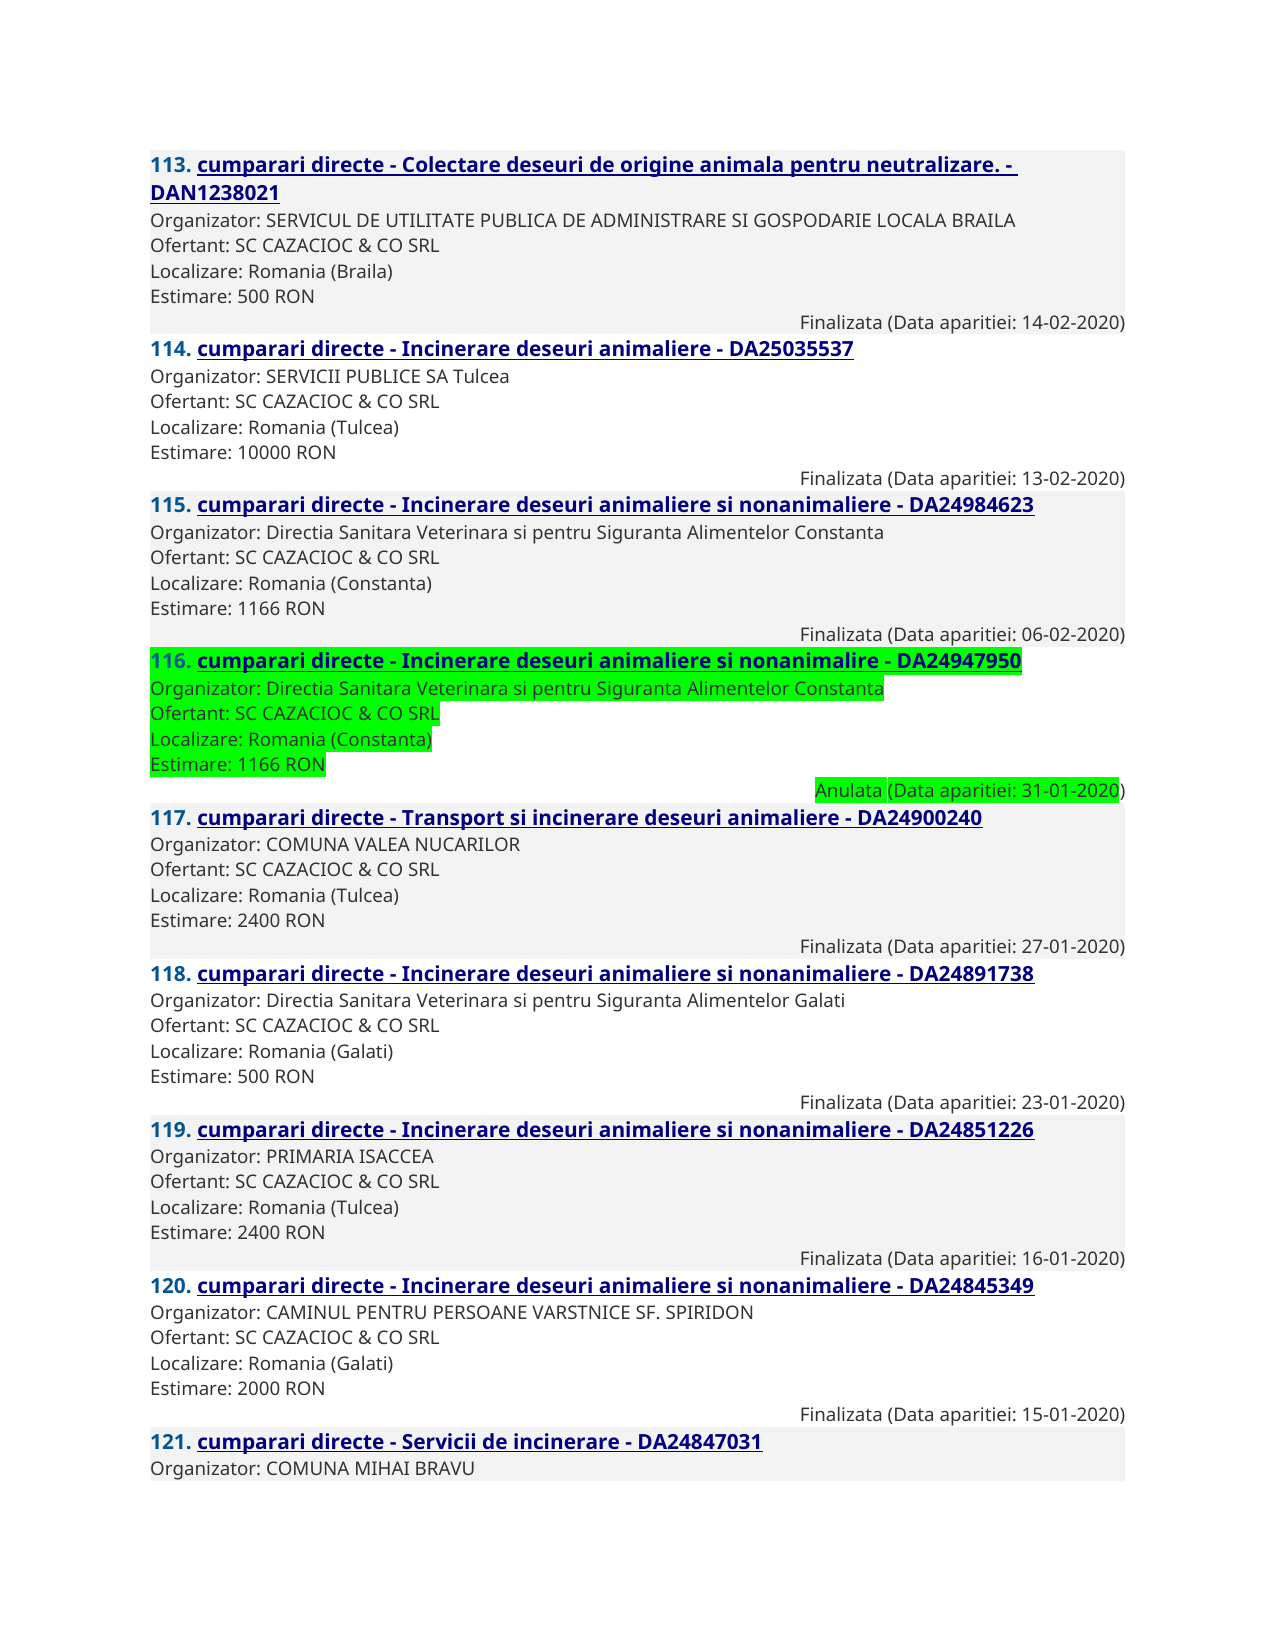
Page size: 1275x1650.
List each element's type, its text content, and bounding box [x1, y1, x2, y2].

text Finalizata (Data aparitiei: 15-01-2020) [150, 1401, 1125, 1427]
text Finalizata (Data aparitiei: 06-02-2020) [150, 621, 1125, 647]
text Anulata (Data aparitiei: 31-01-2020) [150, 777, 1125, 803]
text Ofertant: SC CAZACIOC & CO SRL [150, 1169, 1125, 1194]
text Organizator: Directia Sanitara Veterinara si pentru Siguranta Alimentelor Galati [150, 987, 1125, 1013]
text Organizator: PRIMARIA ISACCEA [150, 1143, 1125, 1169]
text Estimare: 2400 RON [150, 1220, 1125, 1245]
text Finalizata (Data aparitiei: 27-01-2020) [150, 933, 1125, 959]
text Organizator: SERVICUL DE UTILITATE PUBLICA DE ADMINISTRARE SI GOSPODARIE LOCALA BRAILA [150, 207, 1125, 232]
text Localizare: Romania (Tulcea) [150, 882, 1125, 908]
text 121. cumparari directe - Servicii de incinerare - DA24847031 [150, 1427, 1125, 1455]
text 117. cumparari directe - Transport si incinerare deseuri animaliere - DA24900240 [150, 803, 1125, 831]
text Ofertant: SC CAZACIOC & CO SRL [150, 544, 1125, 570]
text 120. cumparari directe - Incinerare deseuri animaliere si nonanimaliere - DA24845349 [150, 1271, 1125, 1299]
text Localizare: Romania (Braila) [150, 258, 1125, 283]
text Ofertant: SC CAZACIOC & CO SRL [150, 857, 1125, 882]
text Finalizata (Data aparitiei: 14-02-2020) [150, 309, 1125, 334]
text Localizare: Romania (Galati) [150, 1038, 1125, 1064]
text Organizator: COMUNA MIHAI BRAVU [150, 1455, 1125, 1481]
text Finalizata (Data aparitiei: 16-01-2020) [150, 1245, 1125, 1271]
text 115. cumparari directe - Incinerare deseuri animaliere si nonanimaliere - DA24984623 [150, 491, 1125, 519]
text Estimare: 10000 RON [150, 439, 1125, 465]
text Ofertant: SC CAZACIOC & CO SRL [150, 701, 1125, 726]
text 116. cumparari directe - Incinerare deseuri animaliere si nonanimalire - DA24947950 [150, 647, 1125, 675]
text Estimare: 2400 RON [150, 908, 1125, 933]
text 113. cumparari directe - Colectare deseuri de origine animala pentru neutralizare. - DAN1238021 [150, 150, 1125, 207]
text Localizare: Romania (Tulcea) [150, 414, 1125, 439]
text Finalizata (Data aparitiei: 23-01-2020) [150, 1089, 1125, 1115]
text Organizator: CAMINUL PENTRU PERSOANE VARSTNICE SF. SPIRIDON [150, 1299, 1125, 1325]
text Estimare: 1166 RON [150, 752, 1125, 777]
text Ofertant: SC CAZACIOC & CO SRL [150, 232, 1125, 258]
text Organizator: Directia Sanitara Veterinara si pentru Siguranta Alimentelor Constanta [150, 519, 1125, 544]
text Localizare: Romania (Galati) [150, 1350, 1125, 1376]
text Localizare: Romania (Constanta) [150, 570, 1125, 596]
text Organizator: Directia Sanitara Veterinara si pentru Siguranta Alimentelor Constanta [150, 675, 1125, 701]
text Estimare: 500 RON [150, 1064, 1125, 1089]
text Ofertant: SC CAZACIOC & CO SRL [150, 1013, 1125, 1038]
text Estimare: 500 RON [150, 283, 1125, 309]
text Localizare: Romania (Constanta) [150, 726, 1125, 752]
text Estimare: 1166 RON [150, 596, 1125, 621]
text Estimare: 2000 RON [150, 1376, 1125, 1401]
text 114. cumparari directe - Incinerare deseuri animaliere - DA25035537 [150, 334, 1125, 363]
text Finalizata (Data aparitiei: 13-02-2020) [150, 465, 1125, 491]
text 119. cumparari directe - Incinerare deseuri animaliere si nonanimaliere - DA24851226 [150, 1115, 1125, 1143]
text Ofertant: SC CAZACIOC & CO SRL [150, 1325, 1125, 1350]
text Localizare: Romania (Tulcea) [150, 1194, 1125, 1220]
text Organizator: COMUNA VALEA NUCARILOR [150, 831, 1125, 857]
text 118. cumparari directe - Incinerare deseuri animaliere si nonanimaliere - DA24891738 [150, 959, 1125, 987]
text Organizator: SERVICII PUBLICE SA Tulcea [150, 363, 1125, 388]
text Ofertant: SC CAZACIOC & CO SRL [150, 388, 1125, 414]
